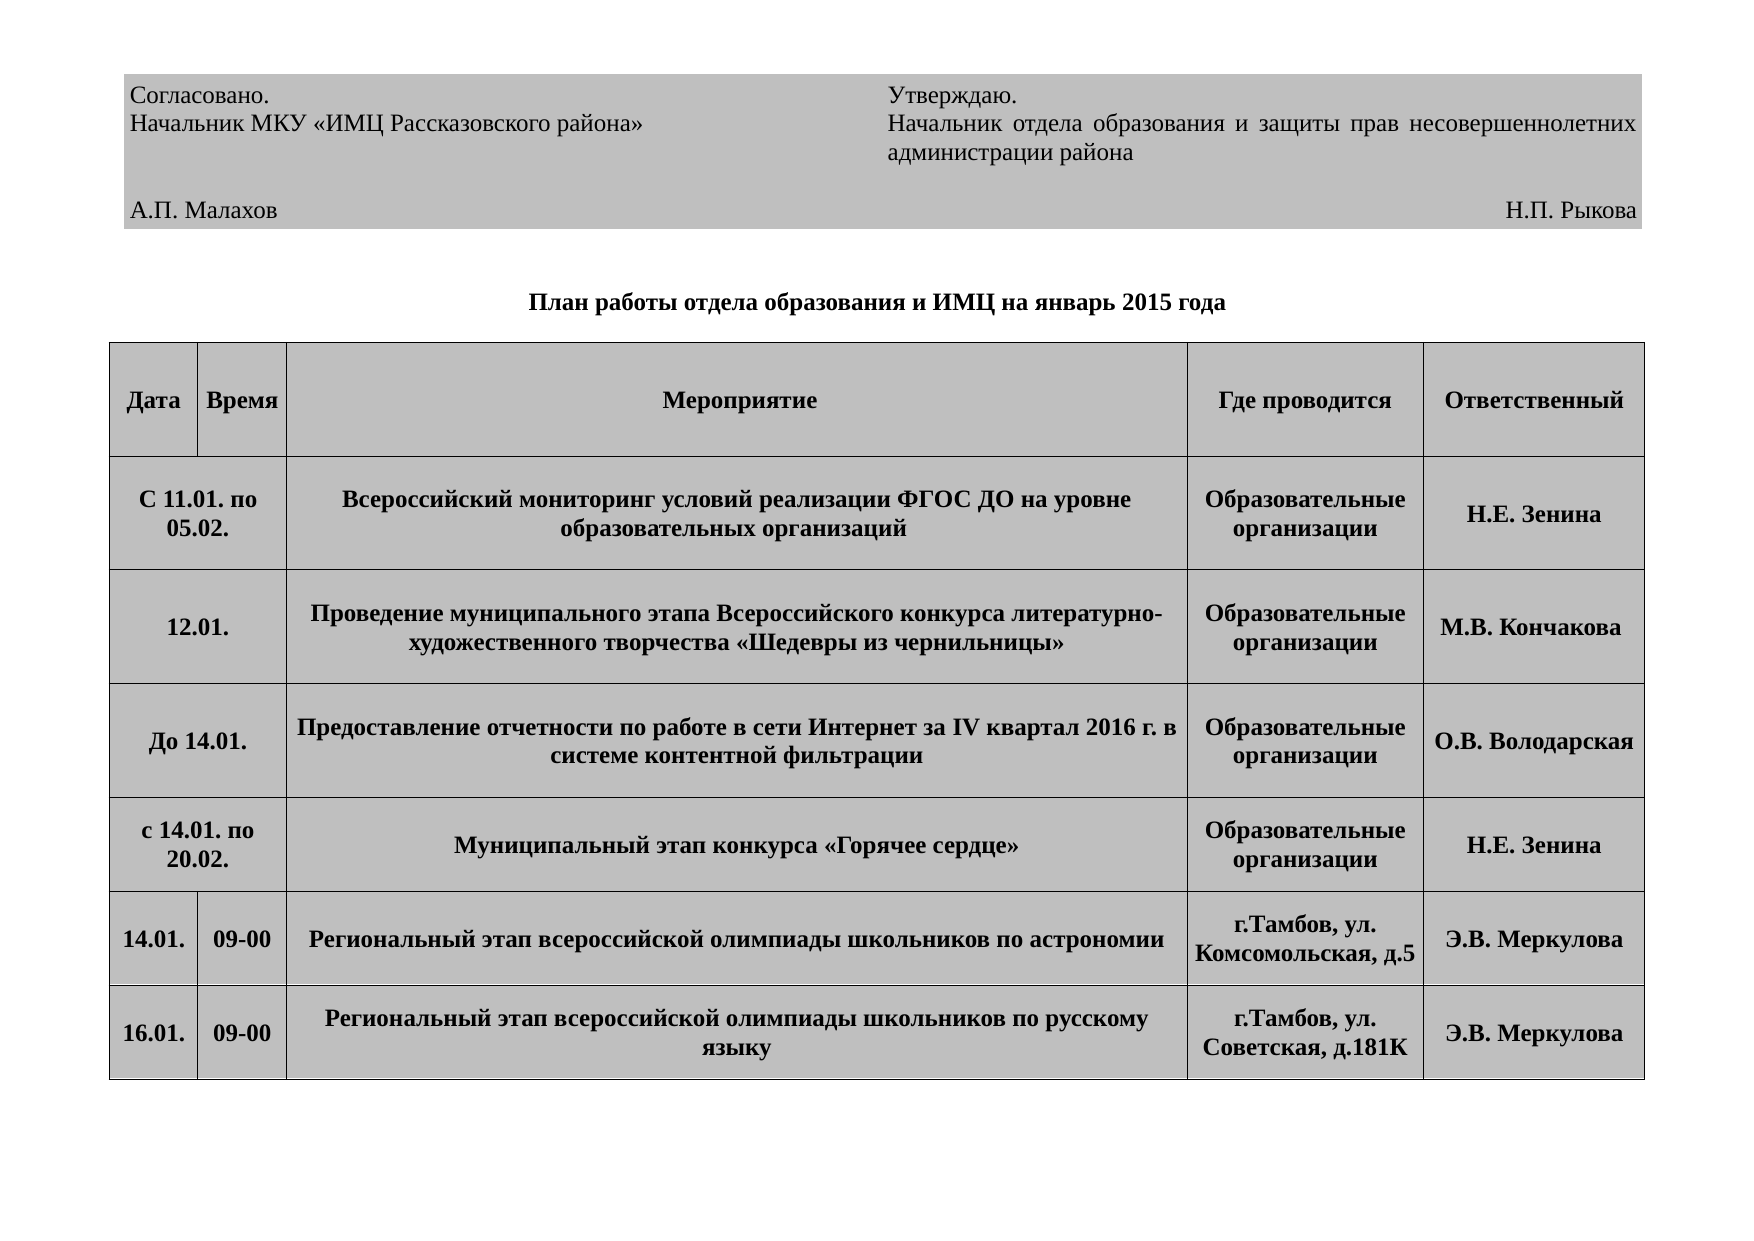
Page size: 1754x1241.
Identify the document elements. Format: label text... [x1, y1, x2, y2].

table_cell Образовательные организации [1188, 457, 1423, 569]
table_header Утверждаю. Начальник отдела образования и защиты прав несовершеннолетних администрации района Н.П. Рыкова [883, 74, 1642, 229]
table_cell Образовательные организации [1188, 570, 1423, 683]
table_cell Образовательные организации [1188, 684, 1423, 797]
table_header Мероприятие [287, 343, 1187, 456]
table_cell 09-00 [198, 986, 286, 1078]
table_header Время [198, 343, 286, 456]
table_cell 16.01. [110, 986, 197, 1078]
table_header Где проводится [1188, 343, 1423, 456]
text План работы отдела образования и ИМЦ на январь 2015 года [118, 287, 1636, 316]
table_cell До 14.01. [110, 684, 286, 797]
table_cell Образовательные организации [1188, 798, 1423, 891]
table_cell Э.В. Меркулова [1424, 986, 1644, 1078]
table_cell Всероссийский мониторинг условий реализации ФГОС ДО на уровне образовательных организаций [287, 457, 1187, 569]
table_cell Муниципальный этап конкурса «Горячее сердце» [287, 798, 1187, 891]
table_header Дата [110, 343, 197, 456]
table_cell 14.01. [110, 892, 197, 984]
table_cell г.Тамбов, ул. Комсомольская, д.5 [1188, 892, 1423, 984]
table_cell Предоставление отчетности по работе в сети Интернет за IV квартал 2016 г. в системе контентной фильтрации [287, 684, 1187, 797]
table_cell О.В. Володарская [1424, 684, 1644, 797]
table_cell 12.01. [110, 570, 286, 683]
table_cell Н.Е. Зенина [1424, 798, 1644, 891]
table_cell 09-00 [198, 892, 286, 984]
table_cell С 11.01. по 05.02. [110, 457, 286, 569]
table_cell Проведение муниципального этапа Всероссийского конкурса литературно-художественного творчества «Шедевры из чернильницы» [287, 570, 1187, 683]
table_cell М.В. Кончакова [1424, 570, 1644, 683]
table_cell с 14.01. по 20.02. [110, 798, 286, 891]
table_cell Э.В. Меркулова [1424, 892, 1644, 984]
table_cell Региональный этап всероссийской олимпиады школьников по астрономии [287, 892, 1187, 984]
table_cell г.Тамбов, ул. Советская, д.181К [1188, 986, 1423, 1078]
table_cell Региональный этап всероссийской олимпиады школьников по русскому языку [287, 986, 1187, 1078]
table_header Согласовано. Начальник МКУ «ИМЦ Рассказовского района» А.П. Малахов [124, 74, 883, 229]
table_cell Н.Е. Зенина [1424, 457, 1644, 569]
table_header Ответственный [1424, 343, 1644, 456]
